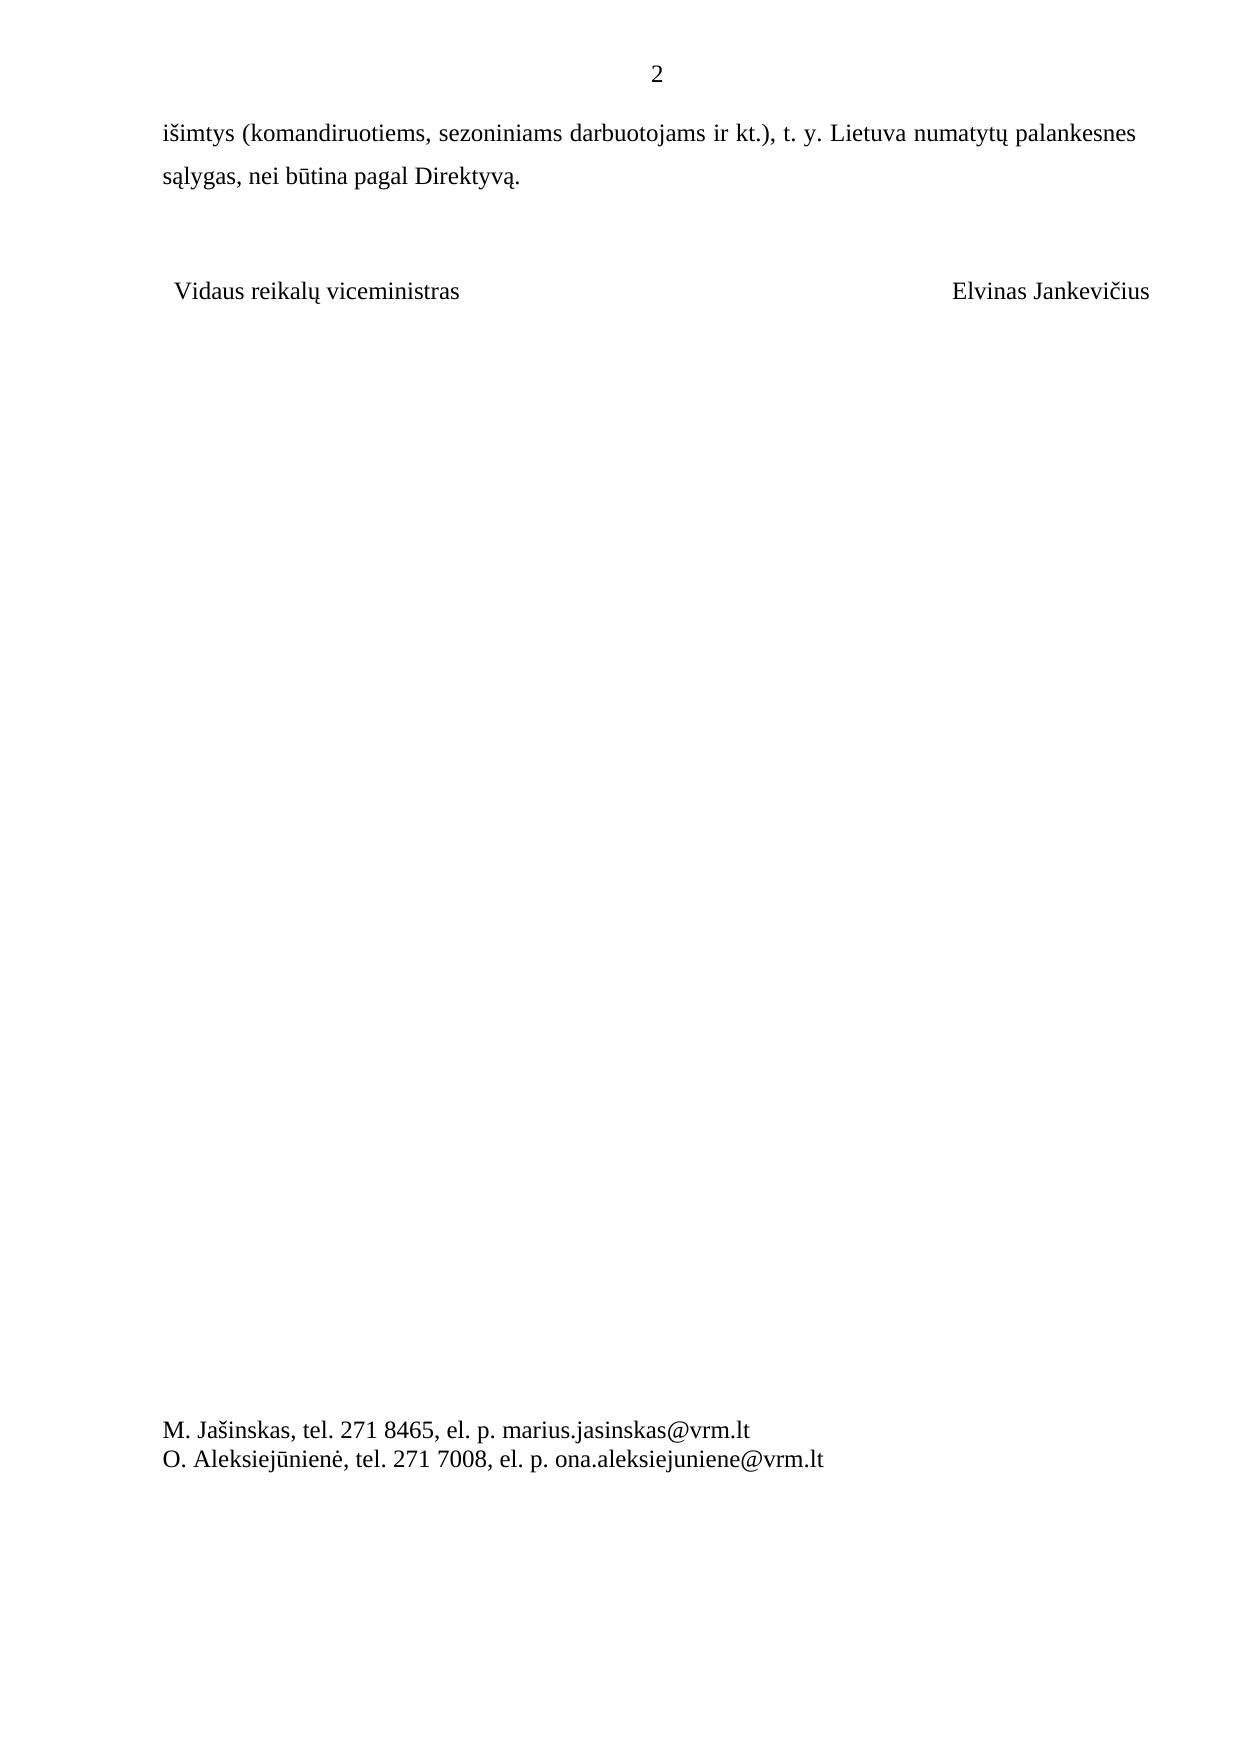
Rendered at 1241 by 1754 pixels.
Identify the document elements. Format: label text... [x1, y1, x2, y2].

table_header Vidaus reikalų viceministras [163, 248, 853, 334]
text O. Aleksiejūnienė, tel. 271 7008, el. p. ona.aleksiejuniene@vrm.lt [162, 1444, 1152, 1473]
text M. Jašinskas, tel. 271 8465, el. p. marius.jasinskas@vrm.lt [162, 1415, 1152, 1444]
text išimtys (komandiruotiems, sezoniniams darbuotojams ir kt.), t. y. Lietuva numatytų palankesnes sąlygas, nei būtina pagal Direktyvą. [162, 118, 1137, 190]
table_header Elvinas Jankevičius [853, 248, 1207, 334]
